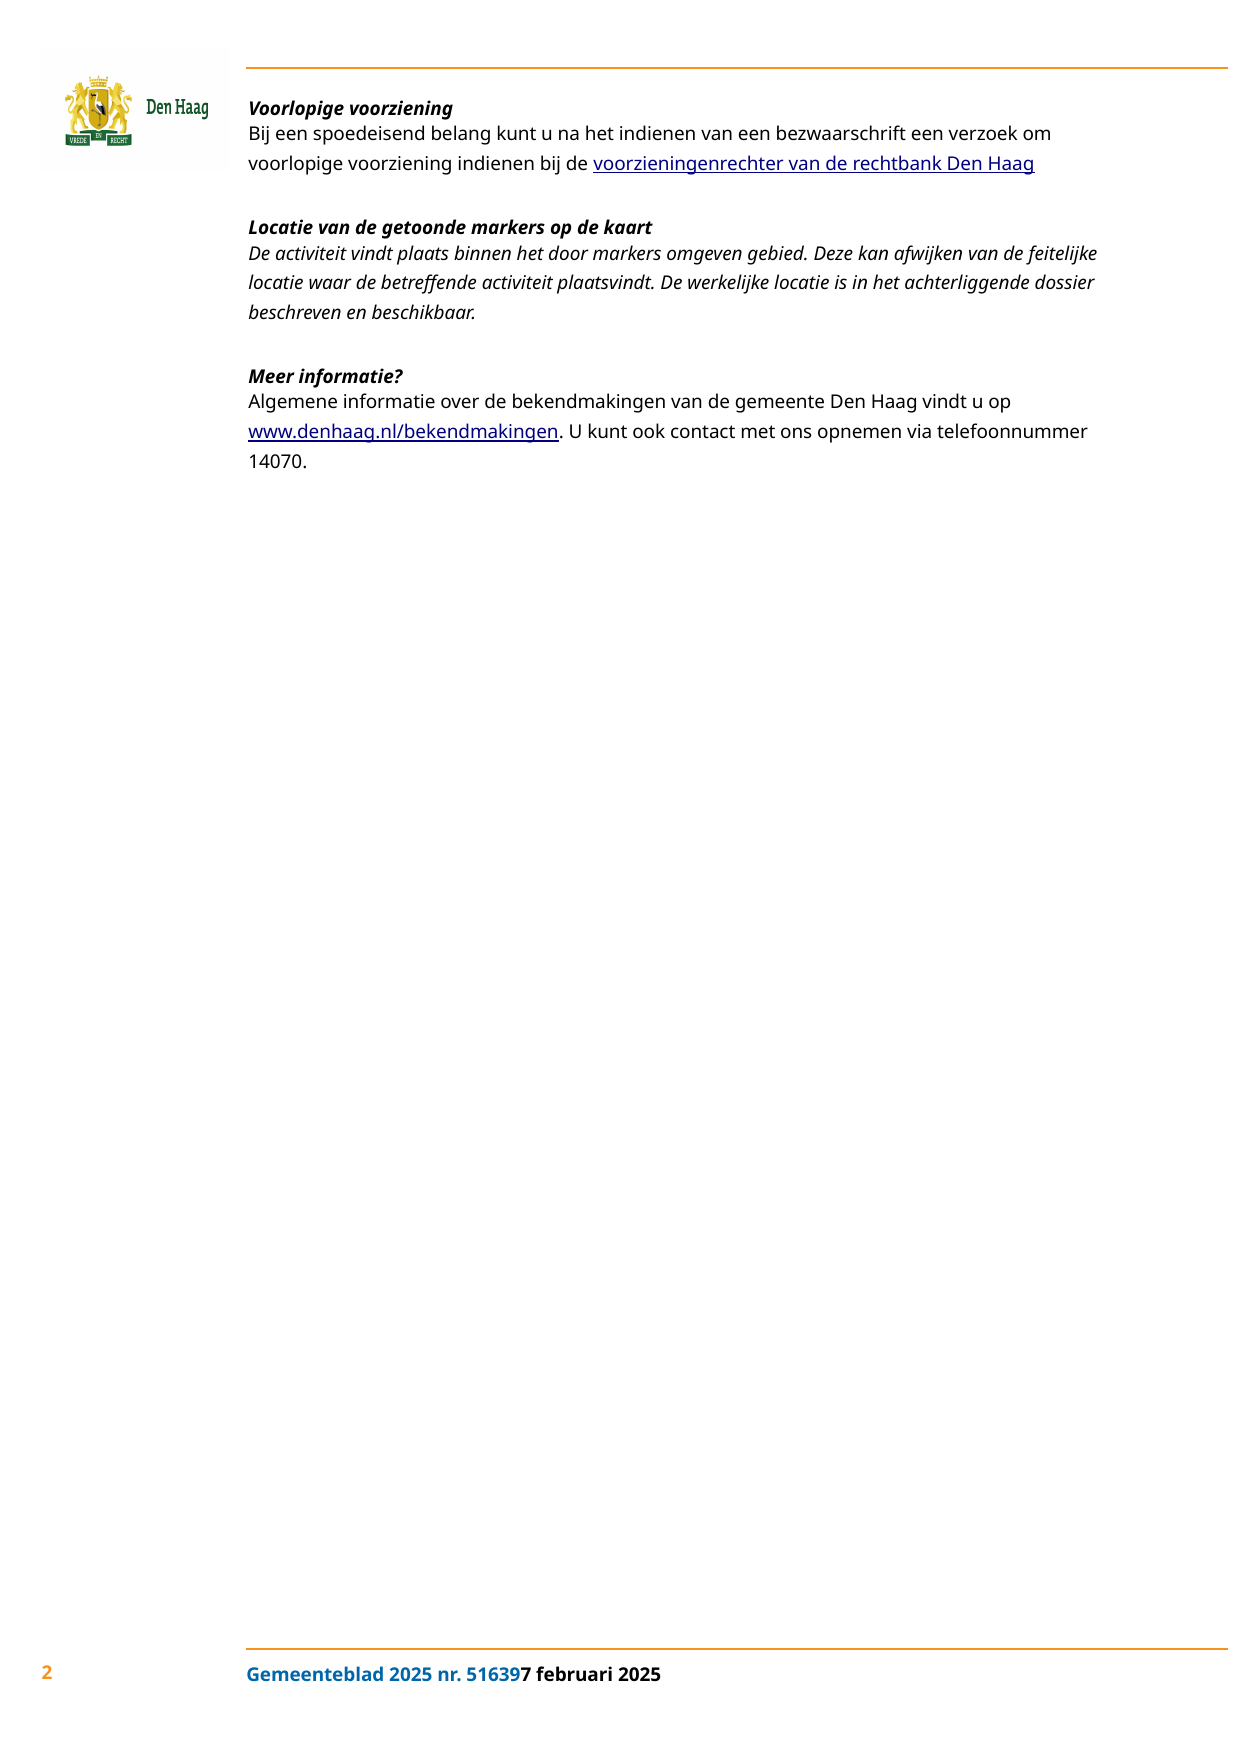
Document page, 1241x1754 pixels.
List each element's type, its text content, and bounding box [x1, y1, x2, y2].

text Locatie van de getoonde markers op de kaart [248, 214, 1152, 240]
picture [41, 47, 231, 172]
text Voorlopige voorziening [248, 95, 1152, 121]
text De activiteit vindt plaats binnen het door markers omgeven gebied. Deze kan afwijken van de feitelijke locatie waar de betreffende activiteit plaatsvindt. De werkelijke locatie is in het achterliggende dossier beschreven en beschikbaar. [248, 240, 1152, 325]
text Bij een spoedeisend belang kunt u na het indienen van een bezwaarschrift een verzoek om voorlopige voorziening indienen bij de voorzieningenrechter van de rechtbank Den Haag [248, 121, 1152, 176]
text Meer informatie? [248, 363, 1152, 389]
text Algemene informatie over de bekendmakingen van de gemeente Den Haag vindt u op www.denhaag.nl/bekendmakingen. U kunt ook contact met ons opnemen via telefoonnummer 14070. [248, 389, 1152, 473]
